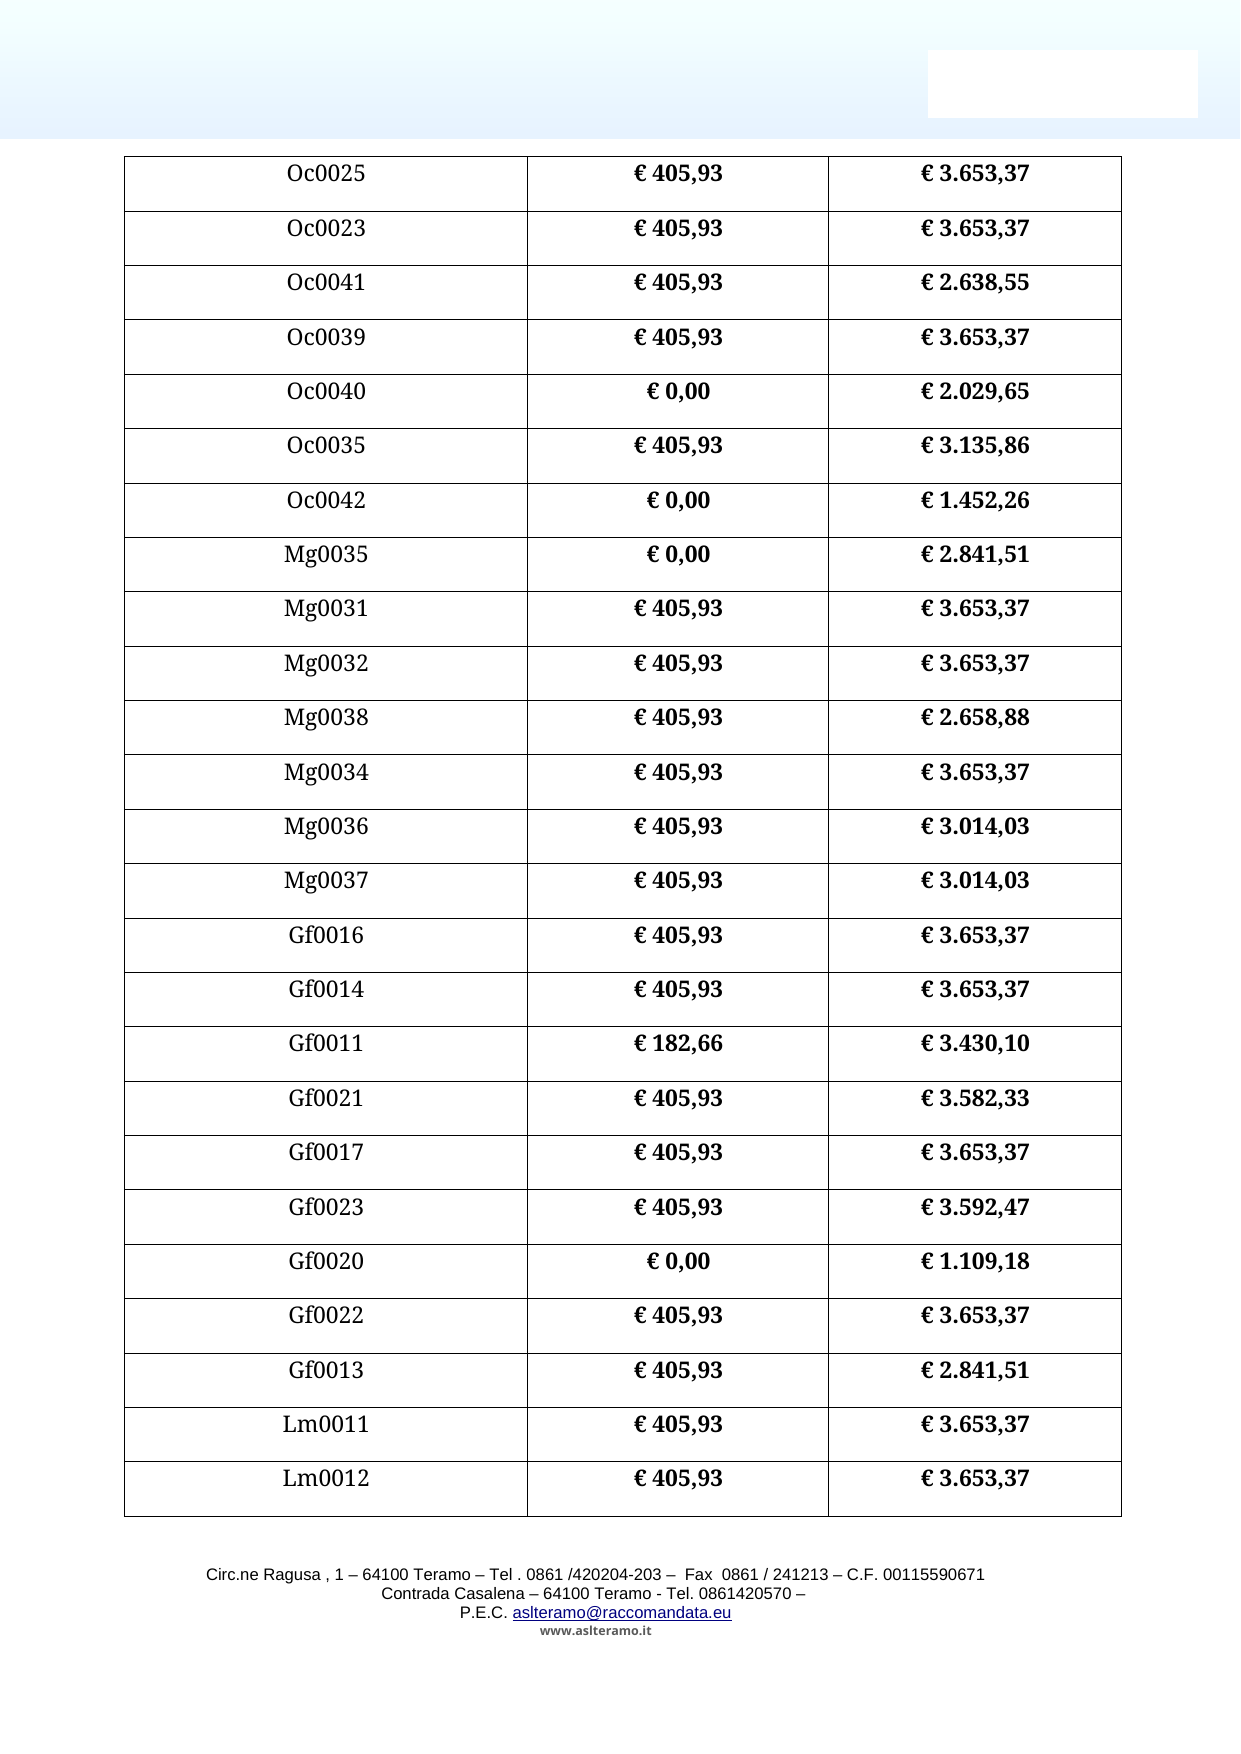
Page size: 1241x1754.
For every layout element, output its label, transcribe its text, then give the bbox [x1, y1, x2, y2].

table_cell Gf0017 [125, 1136, 527, 1189]
table_cell € 405,93 [528, 429, 828, 482]
table_cell € 0,00 [528, 1245, 828, 1298]
table_cell € 3.592,47 [829, 1190, 1121, 1244]
table_cell Oc0035 [125, 429, 527, 482]
table_cell € 3.653,37 [829, 592, 1121, 646]
table_cell € 405,93 [528, 212, 828, 265]
table_cell € 405,93 [528, 592, 828, 646]
table_cell Oc0041 [125, 266, 527, 319]
table_cell Gf0021 [125, 1082, 527, 1135]
table_cell € 405,93 [528, 266, 828, 319]
table_cell € 405,93 [528, 320, 828, 374]
table_cell € 2.658,88 [829, 701, 1121, 754]
table_cell Oc0025 [125, 157, 527, 211]
table_cell € 405,93 [528, 1082, 828, 1135]
table_cell Gf0013 [125, 1354, 527, 1407]
table_cell Lm0012 [125, 1462, 527, 1516]
table_cell € 3.653,37 [829, 1408, 1121, 1461]
table_cell € 3.653,37 [829, 212, 1121, 265]
table_cell € 405,93 [528, 973, 828, 1026]
table_cell € 1.452,26 [829, 484, 1121, 537]
table_cell € 405,93 [528, 810, 828, 863]
table_cell € 3.653,37 [829, 647, 1121, 700]
table_cell Mg0038 [125, 701, 527, 754]
table_cell € 405,93 [528, 1299, 828, 1352]
table_cell € 0,00 [528, 484, 828, 537]
table_cell Gf0016 [125, 919, 527, 972]
table_cell € 3.653,37 [829, 320, 1121, 374]
table_cell € 2.841,51 [829, 538, 1121, 591]
table_cell € 3.582,33 [829, 1082, 1121, 1135]
table_cell € 405,93 [528, 701, 828, 754]
table_cell € 405,93 [528, 1190, 828, 1244]
table_cell € 2.638,55 [829, 266, 1121, 319]
table_cell € 405,93 [528, 755, 828, 809]
table_cell € 3.653,37 [829, 1136, 1121, 1189]
table_cell Mg0032 [125, 647, 527, 700]
table_cell Mg0035 [125, 538, 527, 591]
table_cell Oc0023 [125, 212, 527, 265]
table_cell € 3.653,37 [829, 1299, 1121, 1352]
table_cell € 0,00 [528, 538, 828, 591]
table_cell € 1.109,18 [829, 1245, 1121, 1298]
table_cell Oc0039 [125, 320, 527, 374]
table_cell € 182,66 [528, 1027, 828, 1081]
table_cell € 405,93 [528, 1408, 828, 1461]
table_cell Gf0022 [125, 1299, 527, 1352]
table_cell Mg0036 [125, 810, 527, 863]
table_cell Gf0023 [125, 1190, 527, 1244]
table_cell Mg0031 [125, 592, 527, 646]
table_cell € 0,00 [528, 375, 828, 428]
table_cell Gf0011 [125, 1027, 527, 1081]
table_cell € 405,93 [528, 1354, 828, 1407]
table_cell Lm0011 [125, 1408, 527, 1461]
table_cell € 2.029,65 [829, 375, 1121, 428]
table_cell € 3.430,10 [829, 1027, 1121, 1081]
table_cell € 3.014,03 [829, 810, 1121, 863]
table_cell € 3.653,37 [829, 919, 1121, 972]
table_cell € 2.841,51 [829, 1354, 1121, 1407]
table_cell Gf0014 [125, 973, 527, 1026]
table_cell € 405,93 [528, 919, 828, 972]
table_cell € 3.135,86 [829, 429, 1121, 482]
table_cell € 405,93 [528, 864, 828, 917]
table_cell € 3.653,37 [829, 755, 1121, 809]
table_cell Oc0042 [125, 484, 527, 537]
table_cell € 3.653,37 [829, 1462, 1121, 1516]
table_cell € 3.653,37 [829, 157, 1121, 211]
table_cell Gf0020 [125, 1245, 527, 1298]
table_cell € 3.653,37 [829, 973, 1121, 1026]
table_cell Mg0034 [125, 755, 527, 809]
table_cell € 405,93 [528, 1462, 828, 1516]
table_cell € 405,93 [528, 647, 828, 700]
table_cell Mg0037 [125, 864, 527, 917]
table_cell Oc0040 [125, 375, 527, 428]
table_cell € 3.014,03 [829, 864, 1121, 917]
table_cell € 405,93 [528, 1136, 828, 1189]
table_cell € 405,93 [528, 157, 828, 211]
